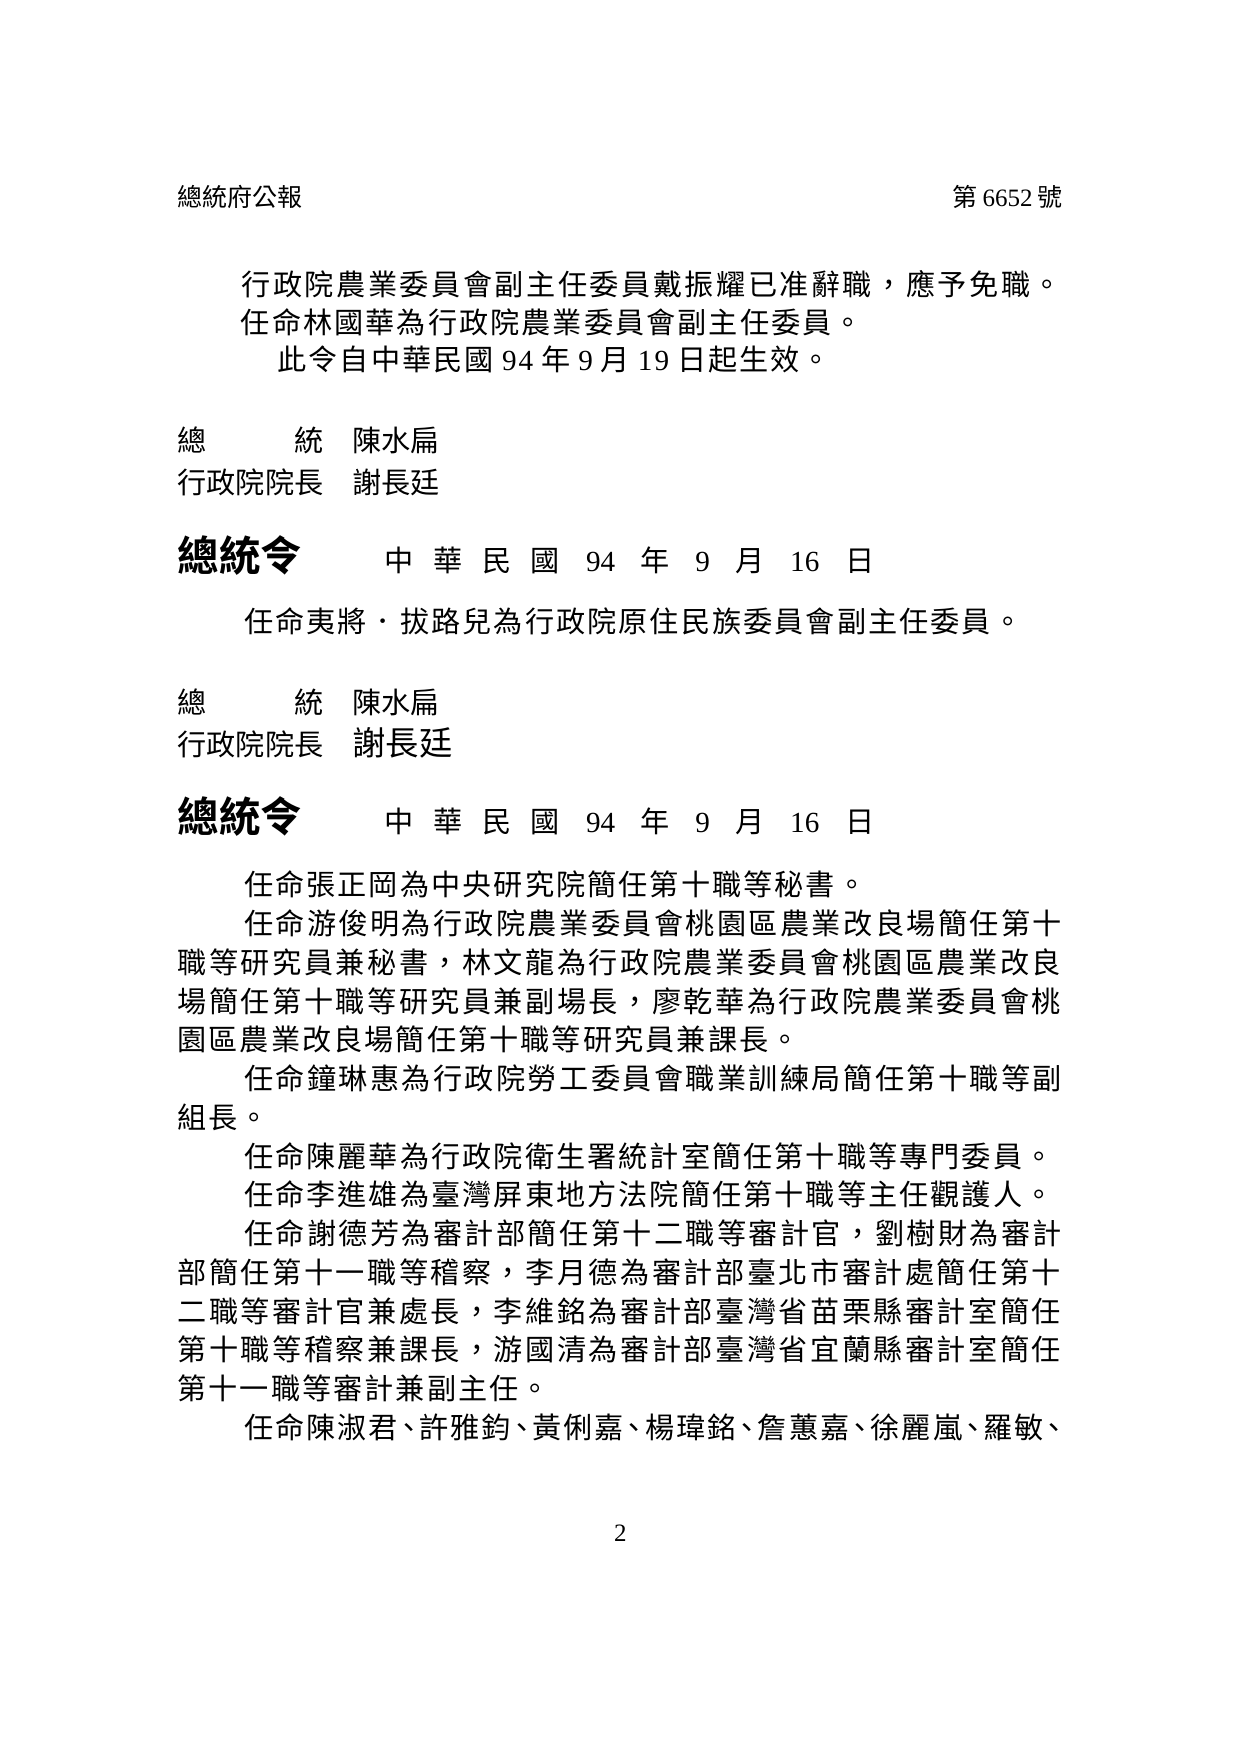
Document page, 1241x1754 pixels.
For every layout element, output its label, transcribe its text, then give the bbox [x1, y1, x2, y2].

text 任命林國華為行政院農業委員會副主任委員。 [177, 303, 1063, 341]
text 任命陳淑君、許雅鈞、黃俐嘉、楊瑋銘、詹蕙嘉、徐麗嵐、羅敏、黃聖傑為薦任公務人員。 [177, 1407, 1063, 1446]
text 總 統 陳水扁 [177, 418, 1063, 460]
table_header 中華民國94年9月16日 [381, 776, 877, 865]
text 任命陳麗華為行政院衛生署統計室簡任第十職等專門委員。 [177, 1136, 1063, 1175]
text 行政院農業委員會副主任委員戴振耀已准辭職，應予免職。 [177, 266, 1063, 303]
text 任命夷將．拔路兒為行政院原住民族委員會副主任委員。 [177, 603, 1063, 640]
text 任命游俊明為行政院農業委員會桃園區農業改良場簡任第十職等研究員兼秘書，林文龍為行政院農業委員會桃園區農業改良場簡任第十職等研究員兼副場長，廖乾華為行政院農業委員會桃園區農業改良場簡任第十職等研究員兼課長。 [177, 903, 1063, 1058]
text 總 統 陳水扁 [177, 680, 1063, 722]
text 行政院院長 謝長廷 [177, 722, 1063, 764]
text 任命李進雄為臺灣屏東地方法院簡任第十職等主任觀護人。 [177, 1175, 1063, 1213]
text 任命張正岡為中央研究院簡任第十職等秘書。 [177, 865, 1063, 903]
table_header 總統令 [174, 514, 381, 603]
text 行政院院長 謝長廷 [177, 460, 1063, 502]
text 任命鐘琳惠為行政院勞工委員會職業訓練局簡任第十職等副組長。 [177, 1058, 1063, 1136]
text 此令自中華民國94年9月19日起生效。 [177, 341, 1063, 378]
table_header 中華民國94年9月16日 [381, 514, 877, 603]
table_header 總統令 [174, 776, 381, 865]
text 任命謝德芳為審計部簡任第十二職等審計官，劉樹財為審計部簡任第十一職等稽察，李月德為審計部臺北市審計處簡任第十二職等審計官兼處長，李維銘為審計部臺灣省苗栗縣審計室簡任第十職等稽察兼課長，游國清為審計部臺灣省宜蘭縣審計室簡任第十一職等審計兼副主任。 [177, 1213, 1063, 1407]
